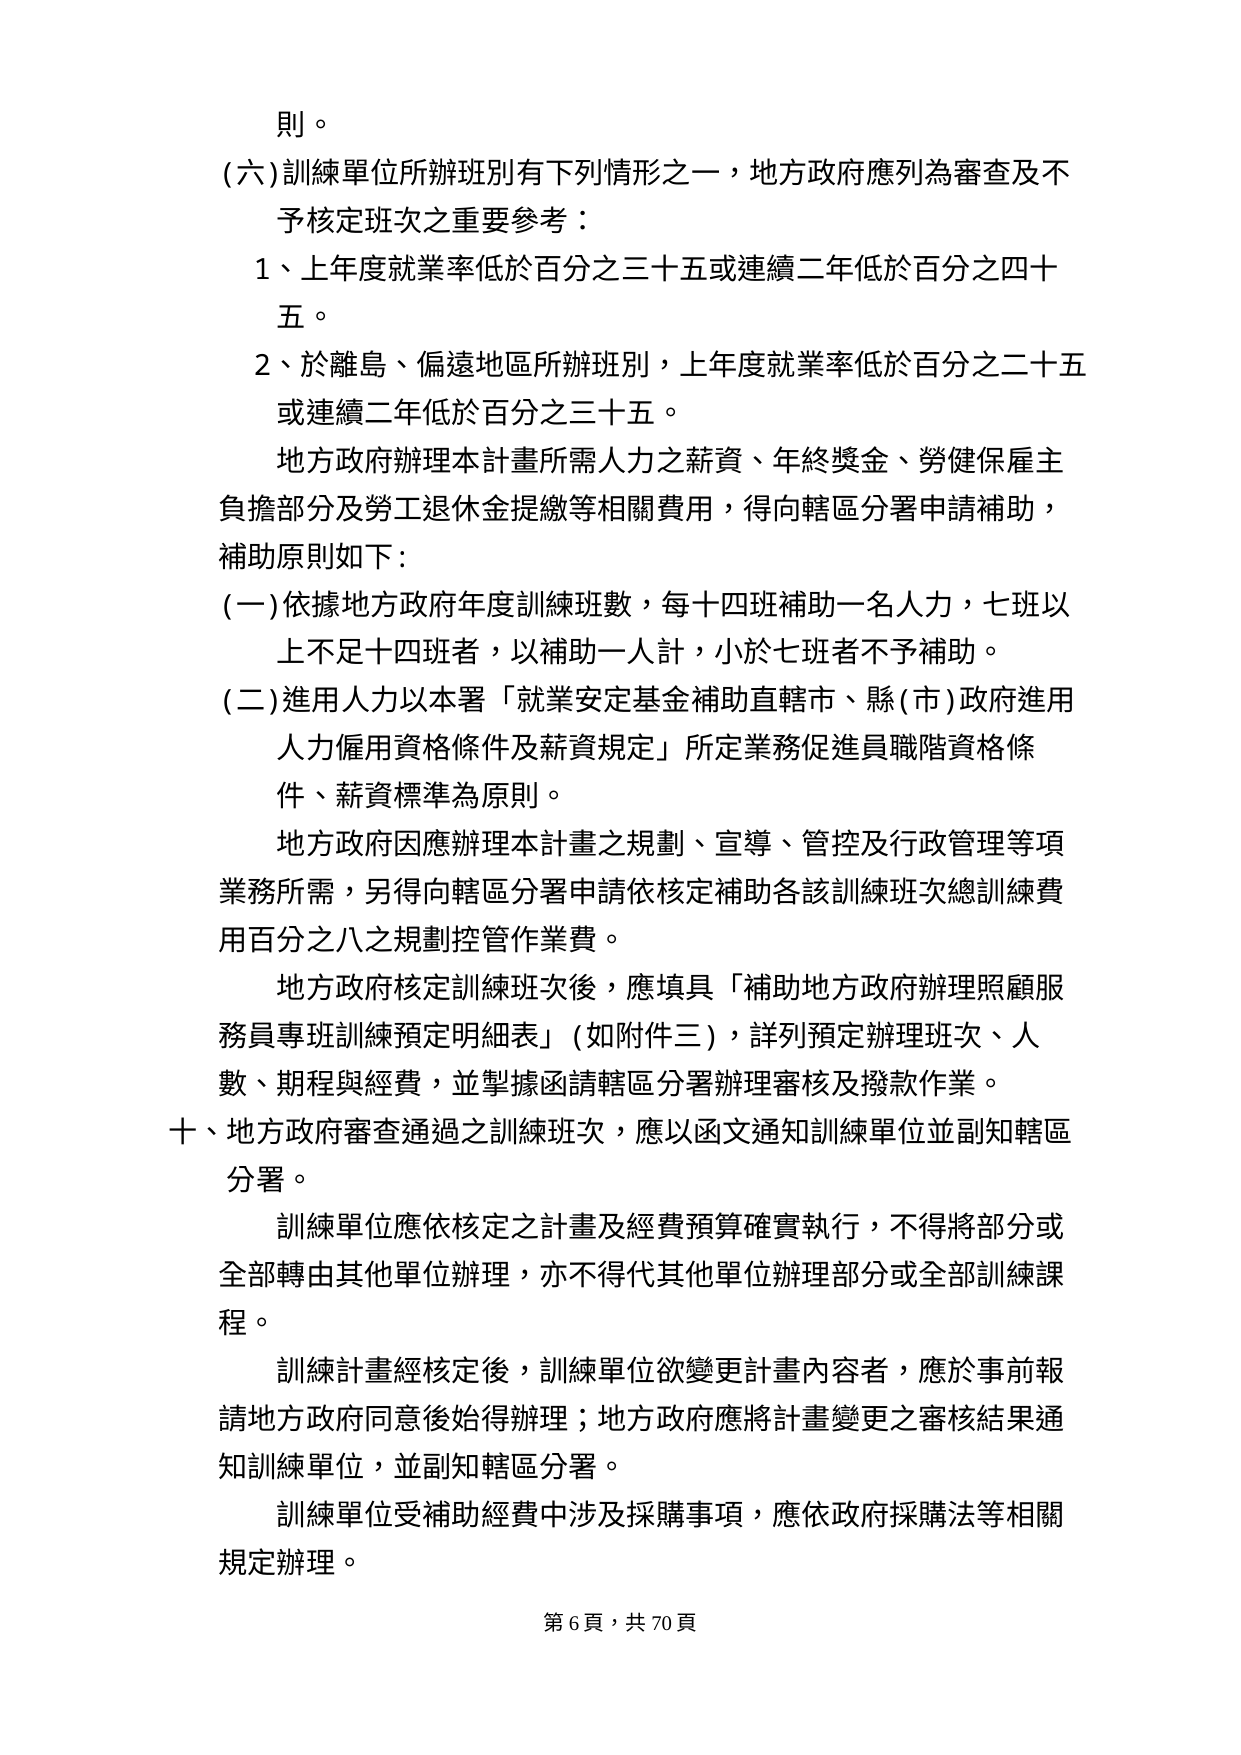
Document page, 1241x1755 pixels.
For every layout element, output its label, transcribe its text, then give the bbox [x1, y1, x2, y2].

table_cell 十、地方政府審查通過之訓練班次，應以函文通知訓練單位並副知轄區分署。 訓練單位應依核定之計畫及經費預算確實執行，不得將部分或全部轉由其他單位辦理，亦不得代其他單位辦理部分或全部訓練課程。 訓練計畫經核定後，訓練單位欲變更計畫內容者，應於事前報請地方政府同意後始得辦理；地方政府應將計畫變更之審核結果通知訓練單位，並副知轄區分署。 訓練單位受補助經費中涉及採購事項，應依政府採購法等相關規定辦理。 [165, 1104, 1096, 1583]
table_cell 則。 (六)訓練單位所辦班別有下列情形之一，地方政府應列為審查及不予核定班次之重要參考： 1、上年度就業率低於百分之三十五或連續二年低於百分之四十五。 2、於離島、偏遠地區所辦班別，上年度就業率低於百分之二十五或連續二年低於百分之三十五。 地方政府辦理本計畫所需人力之薪資、年終獎金、勞健保雇主負擔部分及勞工退休金提繳等相關費用，得向轄區分署申請補助，補助原則如下: (一)依據地方政府年度訓練班數，每十四班補助一名人力，七班以上不足十四班者，以補助一人計，小於七班者不予補助。 (二)進用人力以本署「就業安定基金補助直轄市、縣(市)政府進用人力僱用資格條件及薪資規定」所定業務促進員職階資格條件、薪資標準為原則。 地方政府因應辦理本計畫之規劃、宣導、管控及行政管理等項業務所需，另得向轄區分署申請依核定補助各該訓練班次總訓練費用百分之八之規劃控管作業費。 地方政府核定訓練班次後，應填具「補助地方政府辦理照顧服務員專班訓練預定明細表」(如附件三)，詳列預定辦理班次、人數、期程與經費，並掣據函請轄區分署辦理審核及撥款作業。 [165, 98, 1096, 1104]
